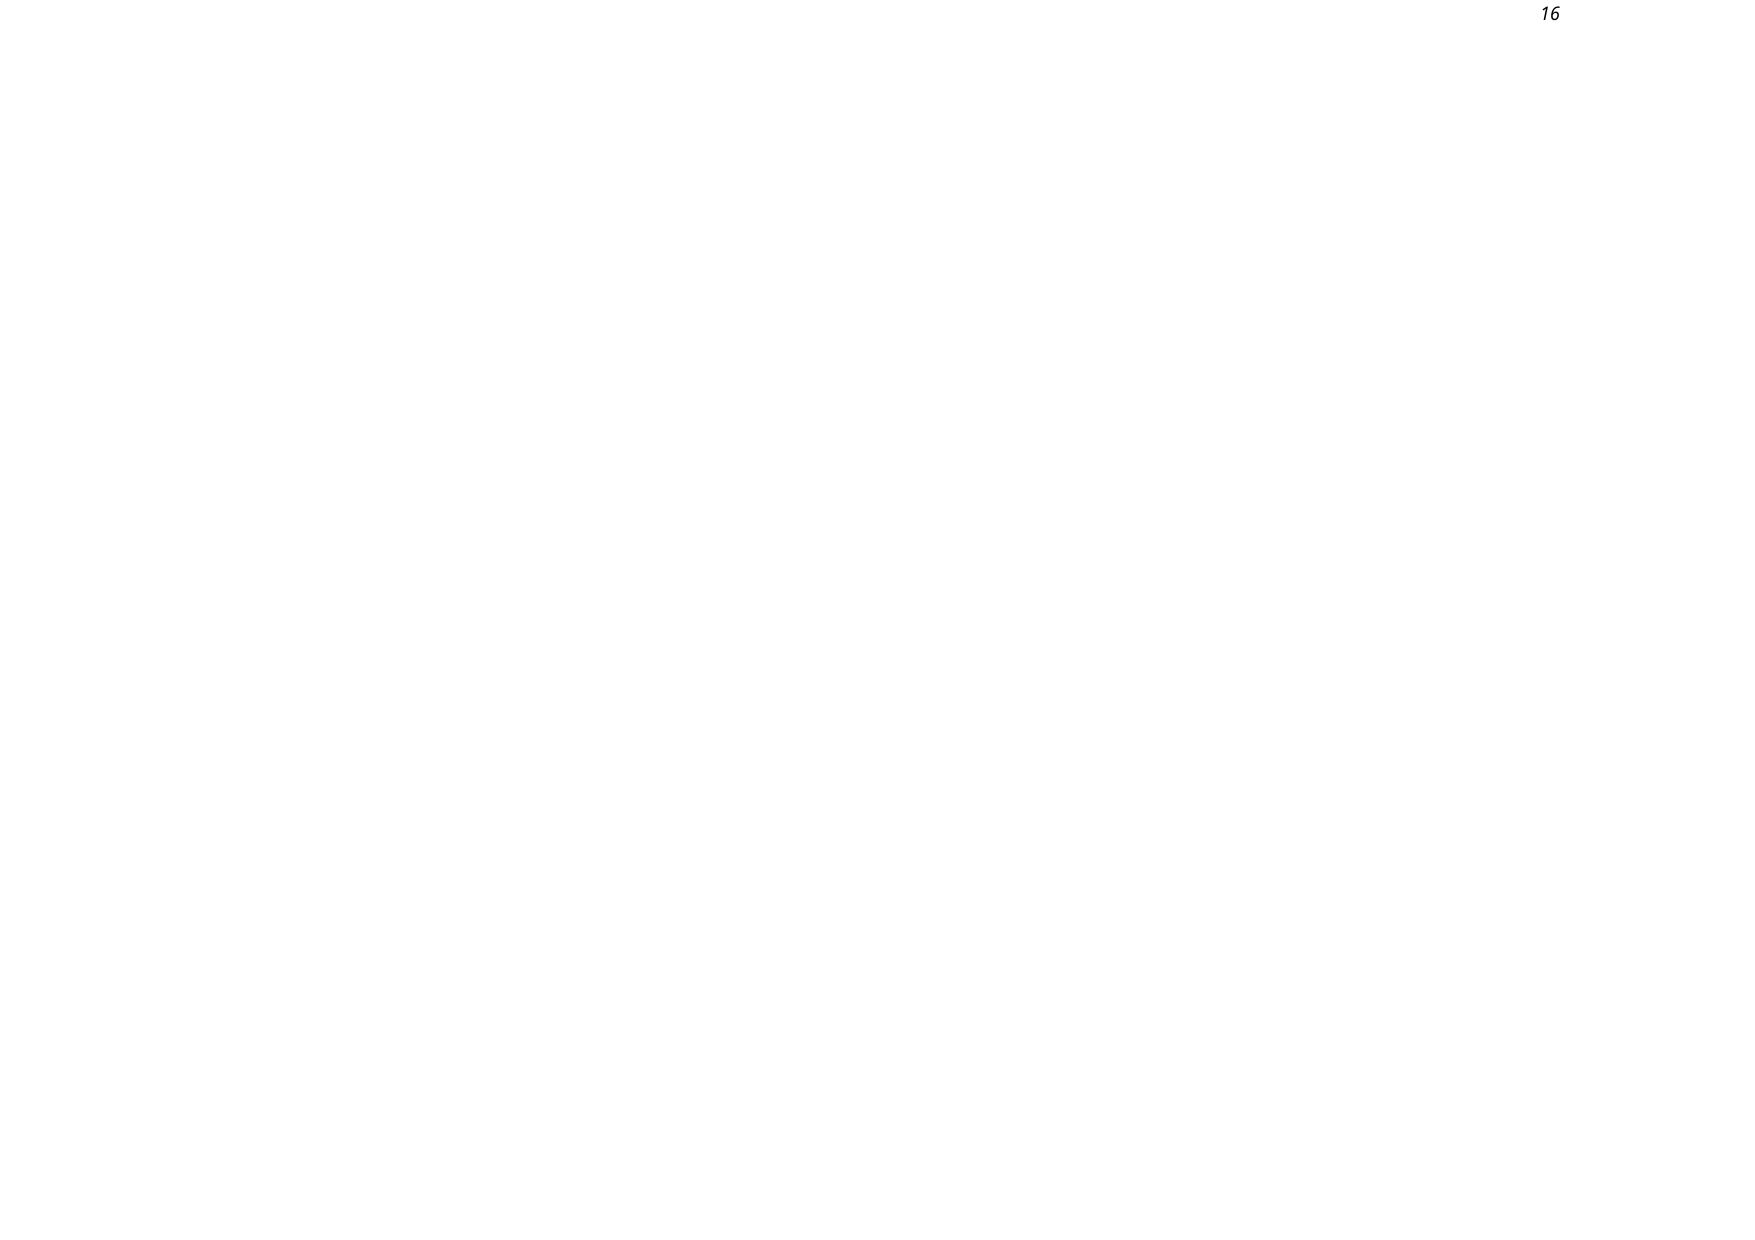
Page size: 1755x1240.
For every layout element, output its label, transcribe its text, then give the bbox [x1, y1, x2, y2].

subtitle 16 [62, 0, 1561, 26]
